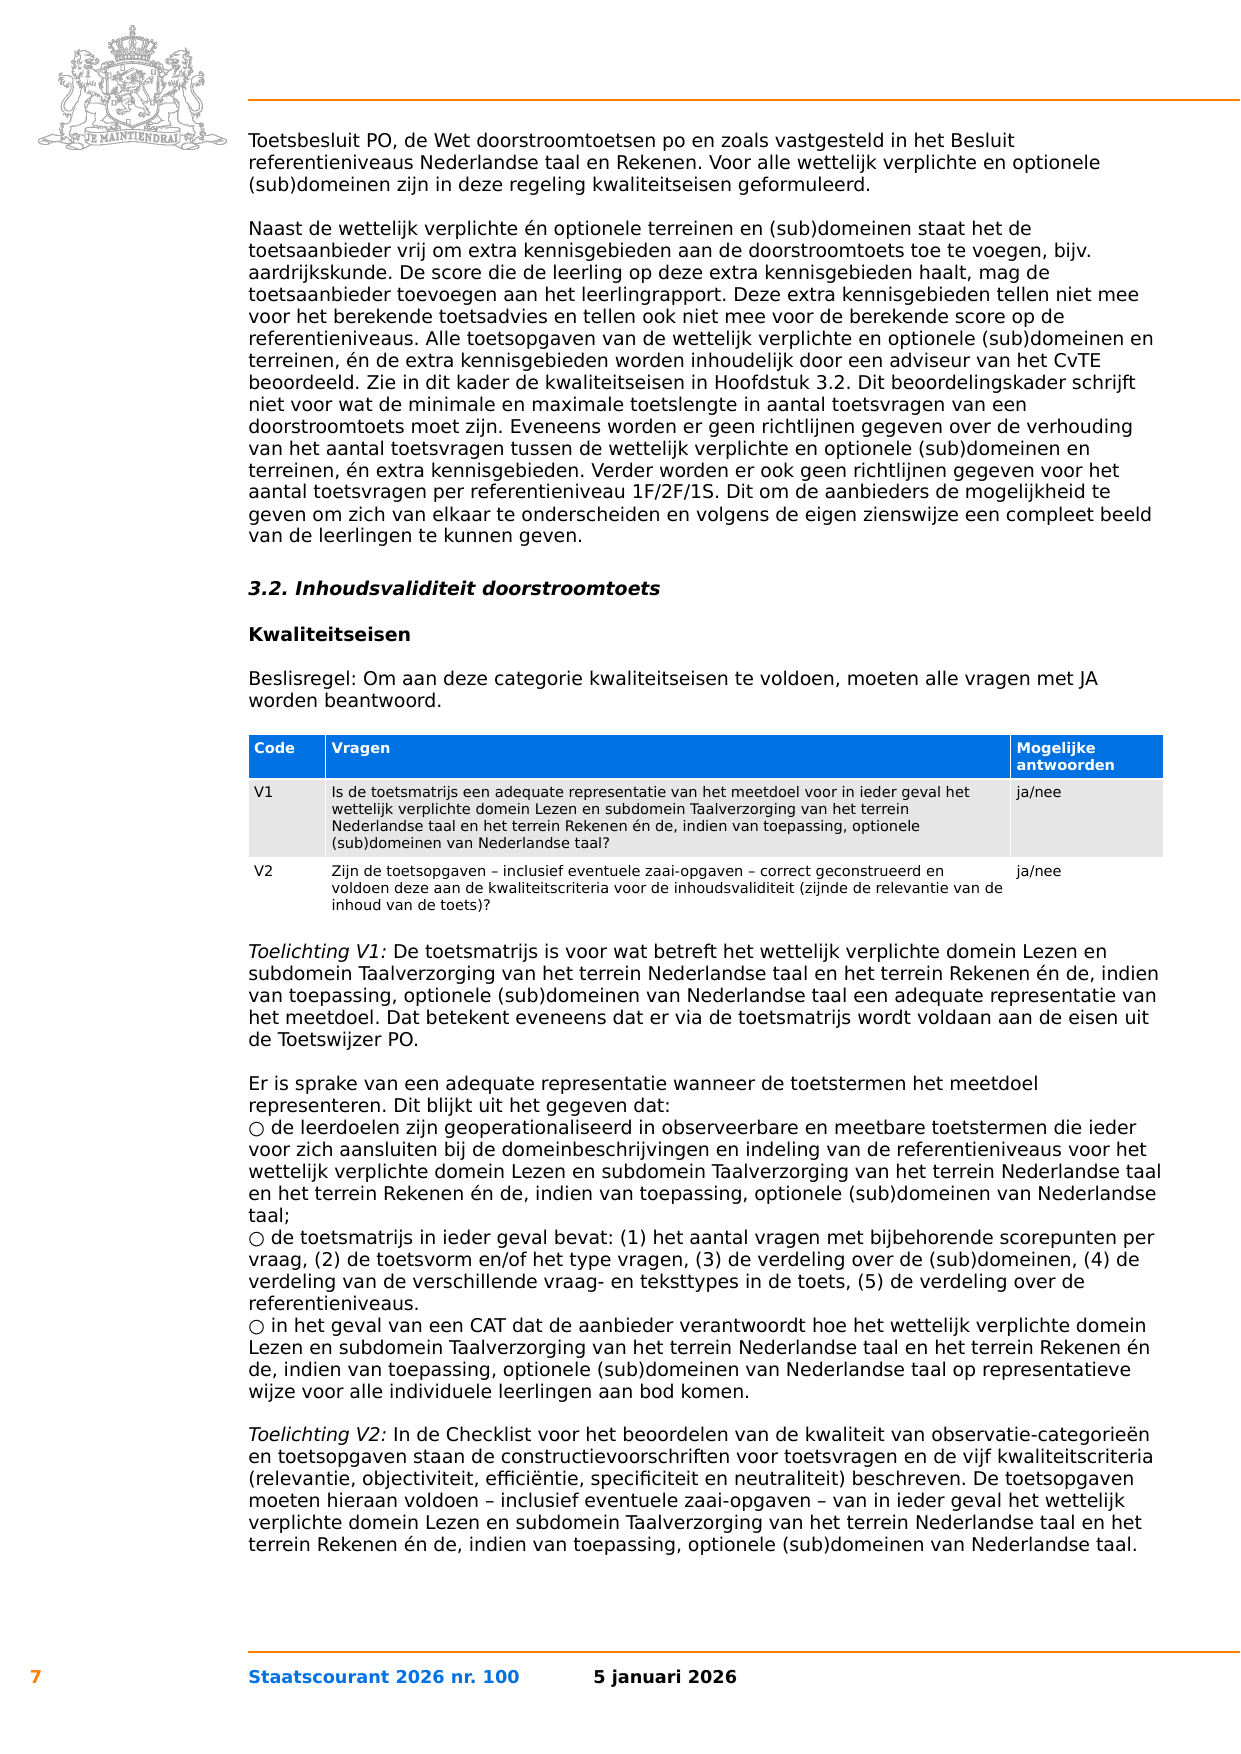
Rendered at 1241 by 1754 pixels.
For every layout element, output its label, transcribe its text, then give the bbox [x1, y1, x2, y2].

table_cell ja/nee [1011, 858, 1163, 918]
text Toelichting V2: In de Checklist voor het beoordelen van de kwaliteit van observatie-categorieën en toetsopgaven staan de constructievoorschriften voor toetsvragen en de vijf kwaliteitscriteria (relevantie, objectiviteit, efficiëntie, specificiteit en neutraliteit) beschreven. De toetsopgaven moeten hieraan voldoen – inclusief eventuele zaai-opgaven – van in ieder geval het wettelijk verplichte domein Lezen en subdomein Taalverzorging van het terrein Nederlandse taal en het terrein Rekenen én de, indien van toepassing, optionele (sub)domeinen van Nederlandse taal. [248, 1424, 1163, 1556]
table_cell ja/nee [1011, 780, 1163, 857]
text ○ de leerdoelen zijn geoperationaliseerd in observeerbare en meetbare toetstermen die ieder voor zich aansluiten bij de domeinbeschrijvingen en indeling van de referentieniveaus voor het wettelijk verplichte domein Lezen en subdomein Taalverzorging van het terrein Nederlandse taal en het terrein Rekenen én de, indien van toepassing, optionele (sub)domeinen van Nederlandse taal; [248, 1117, 1163, 1227]
text ○ in het geval van een CAT dat de aanbieder verantwoordt hoe het wettelijk verplichte domein Lezen en subdomein Taalverzorging van het terrein Nederlandse taal en het terrein Rekenen én de, indien van toepassing, optionele (sub)domeinen van Nederlandse taal op representatieve wijze voor alle individuele leerlingen aan bod komen. [248, 1314, 1163, 1402]
table_header Code [249, 735, 325, 778]
text Er is sprake van een adequate representatie wanneer de toetstermen het meetdoel representeren. Dit blijkt uit het gegeven dat: [248, 1073, 1163, 1117]
text Naast de wettelijk verplichte én optionele terreinen en (sub)domeinen staat het de toetsaanbieder vrij om extra kennisgebieden aan de doorstroomtoets toe te voegen, bijv. aardrijkskunde. De score die de leerling op deze extra kennisgebieden haalt, mag de toetsaanbieder toevoegen aan het leerlingrapport. Deze extra kennisgebieden tellen niet mee voor het berekende toetsadvies en tellen ook niet mee voor de berekende score op de referentieniveaus. Alle toetsopgaven van de wettelijk verplichte en optionele (sub)domeinen en terreinen, én de extra kennisgebieden worden inhoudelijk door een adviseur van het CvTE beoordeeld. Zie in dit kader de kwaliteitseisen in Hoofdstuk 3.2. Dit beoordelingskader schrijft niet voor wat de minimale en maximale toetslengte in aantal toetsvragen van een doorstroomtoets moet zijn. Eveneens worden er geen richtlijnen gegeven over de verhouding van het aantal toetsvragen tussen de wettelijk verplichte en optionele (sub)domeinen en terreinen, én extra kennisgebieden. Verder worden er ook geen richtlijnen gegeven voor het aantal toetsvragen per referentieniveau 1F/2F/1S. Dit om de aanbieders de mogelijkheid te geven om zich van elkaar te onderscheiden en volgens de eigen zienswijze een compleet beeld van de leerlingen te kunnen geven. [248, 218, 1163, 547]
text ○ de toetsmatrijs in ieder geval bevat: (1) het aantal vragen met bijbehorende scorepunten per vraag, (2) de toetsvorm en/of het type vragen, (3) de verdeling over de (sub)domeinen, (4) de verdeling van de verschillende vraag- en teksttypes in de toets, (5) de verdeling over de referentieniveaus. [248, 1227, 1163, 1314]
table_header Mogelijke antwoorden [1011, 735, 1163, 778]
table_header Vragen [326, 735, 1010, 778]
table_cell Is de toetsmatrijs een adequate representatie van het meetdoel voor in ieder geval het wettelijk verplichte domein Lezen en subdomein Taalverzorging van het terrein Nederlandse taal en het terrein Rekenen én de, indien van toepassing, optionele (sub)domeinen van Nederlandse taal? [326, 780, 1010, 857]
table_cell V2 [249, 858, 325, 918]
subtitle Kwaliteitseisen [248, 624, 1163, 646]
table_cell V1 [249, 780, 325, 857]
table_cell Zijn de toetsopgaven – inclusief eventuele zaai-opgaven – correct geconstrueerd en voldoen deze aan de kwaliteitscriteria voor de inhoudsvaliditeit (zijnde de relevantie van de inhoud van de toets)? [326, 858, 1010, 918]
text Toetsbesluit PO, de Wet doorstroomtoetsen po en zoals vastgesteld in het Besluit referentieniveaus Nederlandse taal en Rekenen. Voor alle wettelijk verplichte en optionele (sub)domeinen zijn in deze regeling kwaliteitseisen geformuleerd. [248, 130, 1163, 196]
text Beslisregel: Om aan deze categorie kwaliteitseisen te voldoen, moeten alle vragen met JA worden beantwoord. [248, 668, 1163, 712]
subtitle 3.2. Inhoudsvaliditeit doorstroomtoets [248, 577, 1163, 599]
text Toelichting V1: De toetsmatrijs is voor wat betreft het wettelijk verplichte domein Lezen en subdomein Taalverzorging van het terrein Nederlandse taal en het terrein Rekenen én de, indien van toepassing, optionele (sub)domeinen van Nederlandse taal een adequate representatie van het meetdoel. Dat betekent eveneens dat er via de toetsmatrijs wordt voldaan aan de eisen uit de Toetswijzer PO. [248, 941, 1163, 1051]
picture [38, 25, 227, 150]
